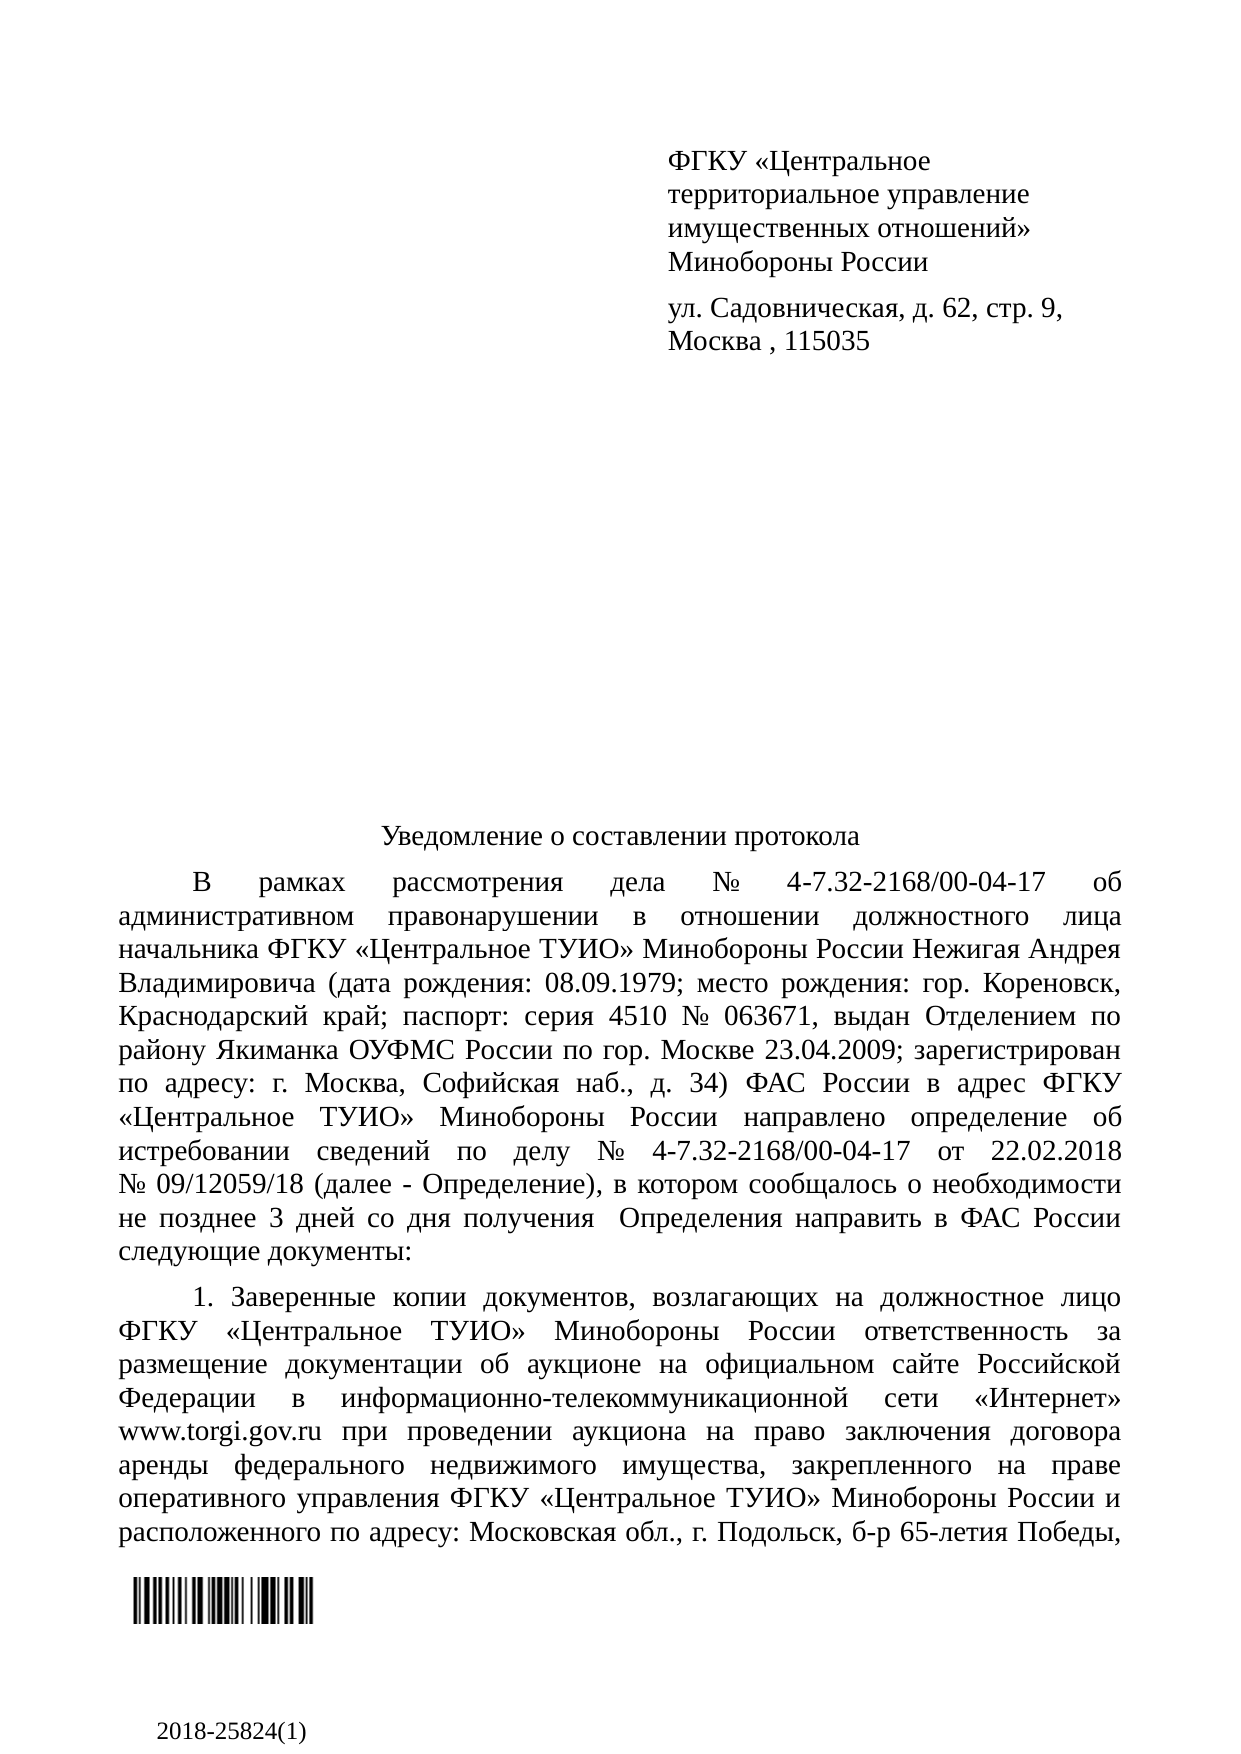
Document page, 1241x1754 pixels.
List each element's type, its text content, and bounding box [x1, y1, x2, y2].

text 1. Заверенные копии документов, возлагающих на должностное лицо ФГКУ «Центральное ТУИО» Минобороны России ответственность за размещение документации об аукционе на официальном сайте Российской Федерации в информационно-телекоммуникационной сети «Интернет» www.torgi.gov.ru при проведении аукциона на право заключения договора аренды федерального недвижимого имущества, закрепленного на праве оперативного управления ФГКУ «Центральное ТУИО» Минобороны России и расположенного по адресу: Московская обл., г. Подольск, б-р 65-летия Победы, [118, 1279, 1122, 1548]
picture [118, 1577, 331, 1624]
text В рамках рассмотрения дела № 4-7.32-2168/00-04-17 об административном правонарушении в отношении должностного лица начальника ФГКУ «Центральное ТУИО» Минобороны России Нежигая Андрея Владимировича (дата рождения: 08.09.1979; место рождения: гор. Кореновск, Краснодарский край; паспорт: серия 4510 № 063671, выдан Отделением по району Якиманка ОУФМС России по гор. Москве 23.04.2009; зарегистрирован по адресу: г. Москва, Софийская наб., д. 34) ФАС России в адрес ФГКУ «Центральное ТУИО» Минобороны России направлено определение об истребовании сведений по делу № 4-7.32-2168/00-04-17 от 22.02.2018 № 09/12059/18 (далее - Определение), в котором сообщалось о необходимости не позднее 3 дней со дня получения Определения направить в ФАС России следующие документы: [118, 864, 1122, 1267]
text Уведомление о составлении протокола [118, 818, 1122, 852]
text ул. Садовническая, д. 62, стр. 9, Москва , 115035 [668, 290, 1122, 357]
subtitle ФГКУ «Центральное территориальное управление имущественных отношений» Минобороны России [668, 143, 1122, 277]
